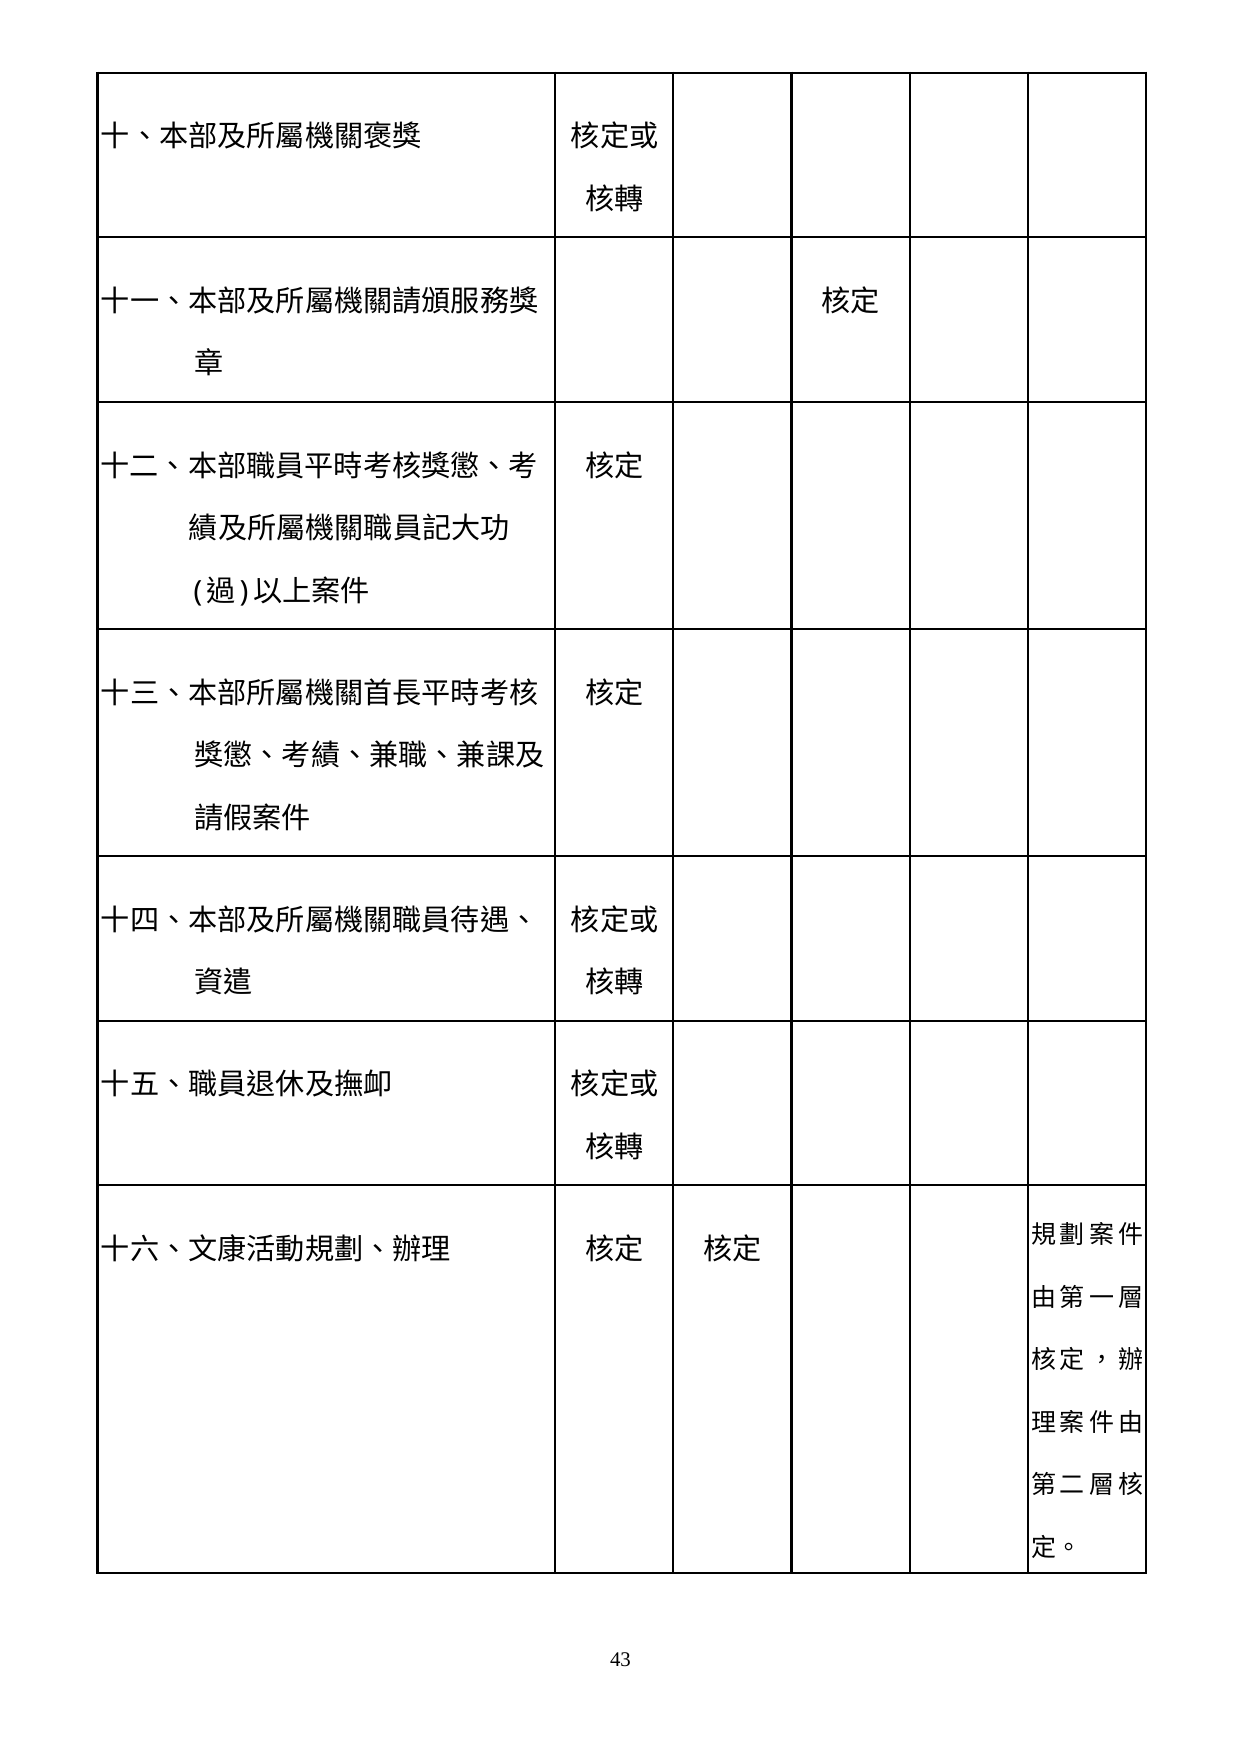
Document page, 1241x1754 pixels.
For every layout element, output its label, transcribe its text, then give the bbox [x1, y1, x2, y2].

table_cell 十二、本部職員平時考核獎懲、考績及所屬機關職員記大功(過)以上案件 [99, 403, 554, 628]
table_cell [1029, 403, 1145, 628]
table_cell 十、本部及所屬機關褒獎 [99, 74, 554, 236]
table_cell [556, 238, 672, 401]
table_cell [793, 1186, 909, 1572]
table_cell [793, 403, 909, 628]
table_cell 核定 [556, 1186, 672, 1572]
table_cell [674, 74, 790, 236]
table_cell [674, 1022, 790, 1184]
table_cell 核定或核轉 [556, 1022, 672, 1184]
table_cell 十四、本部及所屬機關職員待遇、資遣 [99, 857, 554, 1019]
table_cell [1029, 74, 1145, 236]
table_cell [674, 403, 790, 628]
table_cell [911, 238, 1027, 401]
table_cell [911, 74, 1027, 236]
table_cell 核定 [556, 630, 672, 855]
table_cell 核定 [556, 403, 672, 628]
table_cell [1029, 857, 1145, 1019]
table_cell 核定 [793, 238, 909, 401]
table_cell [793, 857, 909, 1019]
table_cell 規劃案件由第一層核定，辦理案件由第二層核定。 [1029, 1186, 1145, 1572]
table_cell 核定或核轉 [556, 74, 672, 236]
table_cell [1029, 630, 1145, 855]
table_cell [674, 238, 790, 401]
table_cell 十六、文康活動規劃、辦理 [99, 1186, 554, 1572]
table_cell [793, 630, 909, 855]
table_cell [911, 1022, 1027, 1184]
table_cell 核定 [674, 1186, 790, 1572]
table_cell [793, 1022, 909, 1184]
table_cell [1029, 238, 1145, 401]
table_cell [911, 630, 1027, 855]
table_cell 十五、職員退休及撫卹 [99, 1022, 554, 1184]
table_cell 核定或核轉 [556, 857, 672, 1019]
table_cell [674, 630, 790, 855]
table_cell 十一、本部及所屬機關請頒服務獎章 [99, 238, 554, 401]
table_cell 十三、本部所屬機關首長平時考核獎懲、考績、兼職、兼課及請假案件 [99, 630, 554, 855]
table_cell [911, 857, 1027, 1019]
table_cell [911, 1186, 1027, 1572]
table_cell [793, 74, 909, 236]
table_cell [1029, 1022, 1145, 1184]
table_cell [911, 403, 1027, 628]
table_cell [674, 857, 790, 1019]
